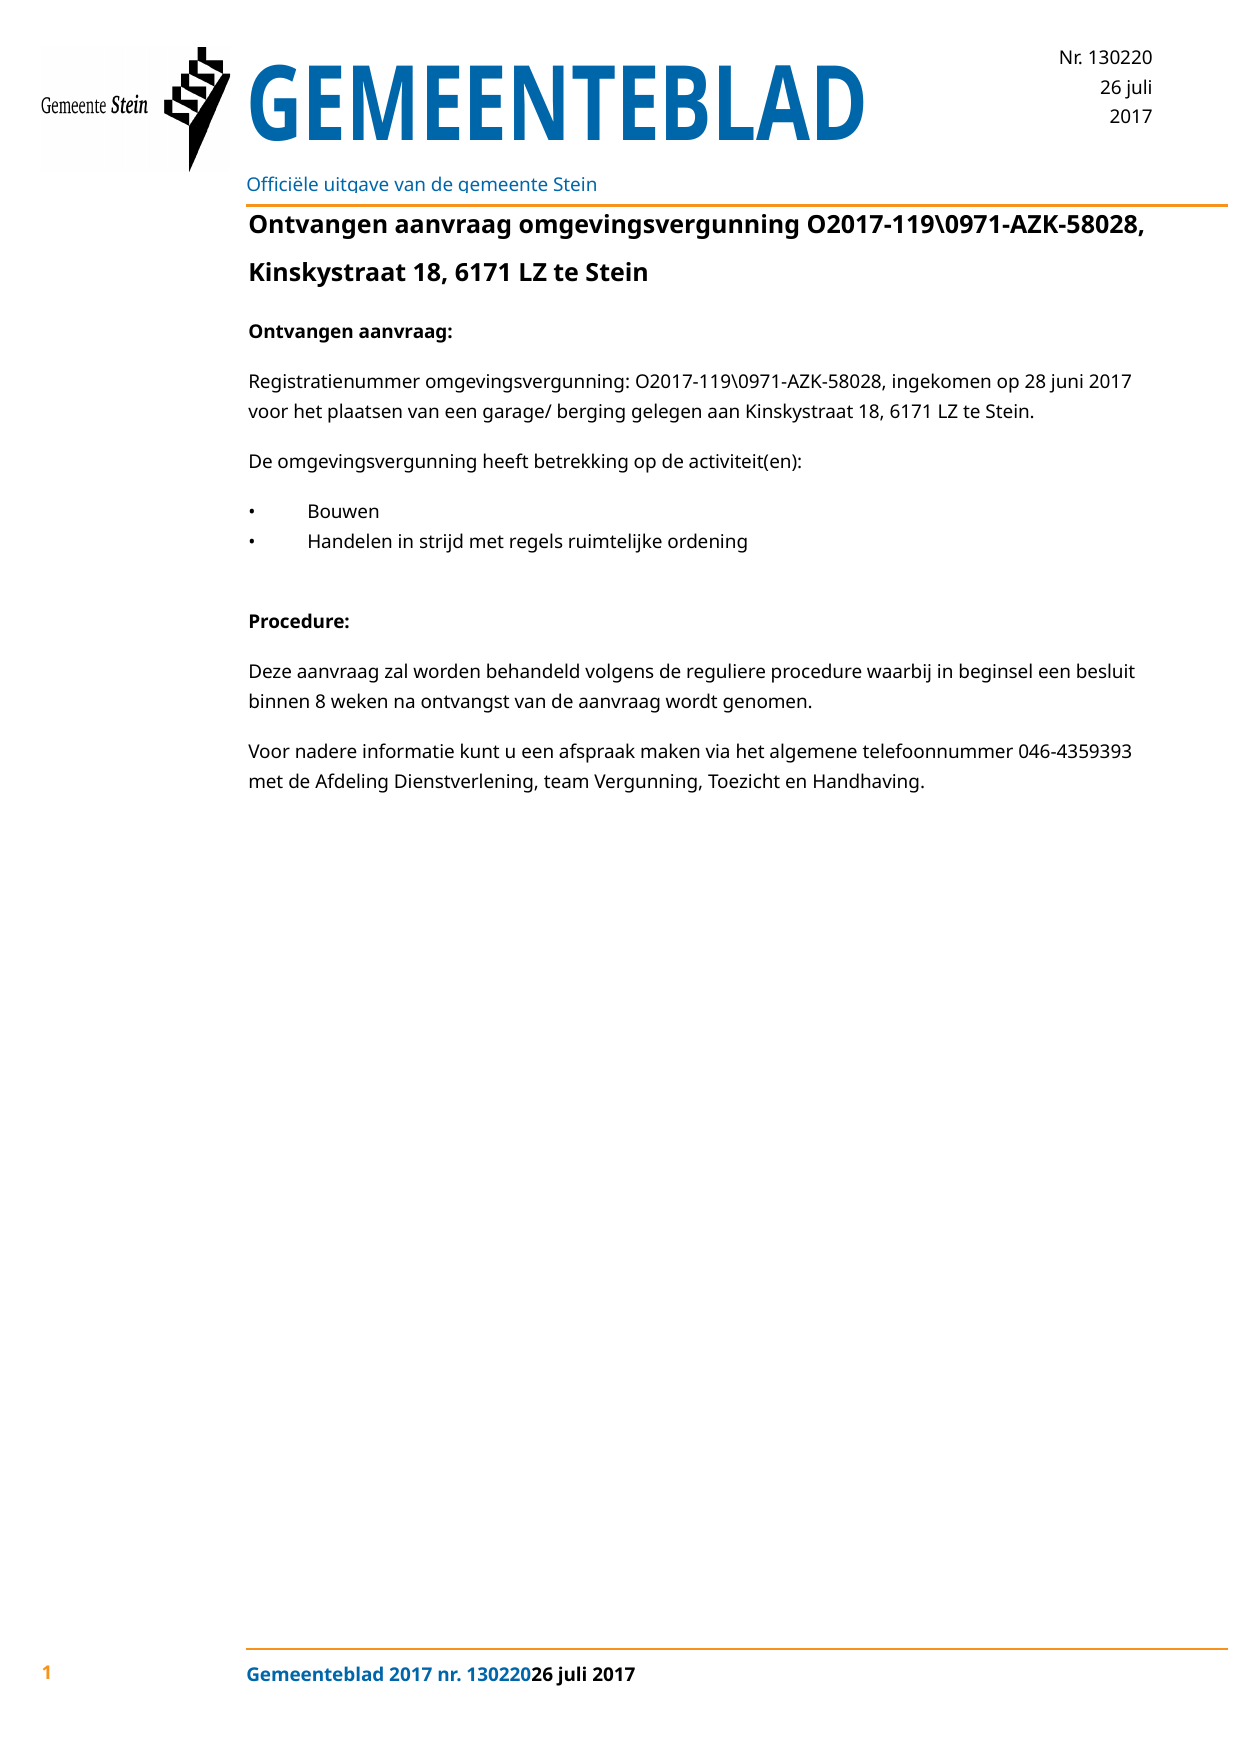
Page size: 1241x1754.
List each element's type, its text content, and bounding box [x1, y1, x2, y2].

list Handelen in strijd met regels ruimtelijke ordening [248, 528, 1152, 554]
text Registratienummer omgevingsvergunning: O2017-119\0971-AZK-58028, ingekomen op 28 juni 2017 voor het plaatsen van een garage/ berging gelegen aan Kinskystraat 18, 6171 LZ te Stein. [248, 368, 1152, 424]
text Ontvangen aanvraag omgevingsvergunning O2017-119\0971-AZK-58028, Kinskystraat 18, 6171 LZ te Stein [248, 207, 1152, 288]
text Voor nadere informatie kunt u een afspraak maken via het algemene telefoonnummer 046-4359393 met de Afdeling Dienstverlening, team Vergunning, Toezicht en Handhaving. [248, 739, 1152, 794]
picture [41, 47, 231, 172]
text Ontvangen aanvraag: [248, 318, 1152, 344]
text De omgevingsvergunning heeft betrekking op de activiteit(en): [248, 448, 1152, 474]
text Deze aanvraag zal worden behandeld volgens de reguliere procedure waarbij in beginsel een besluit binnen 8 weken na ontvangst van de aanvraag wordt genomen. [248, 659, 1152, 714]
text Procedure: [248, 608, 1152, 634]
list Bouwen [248, 499, 1152, 524]
